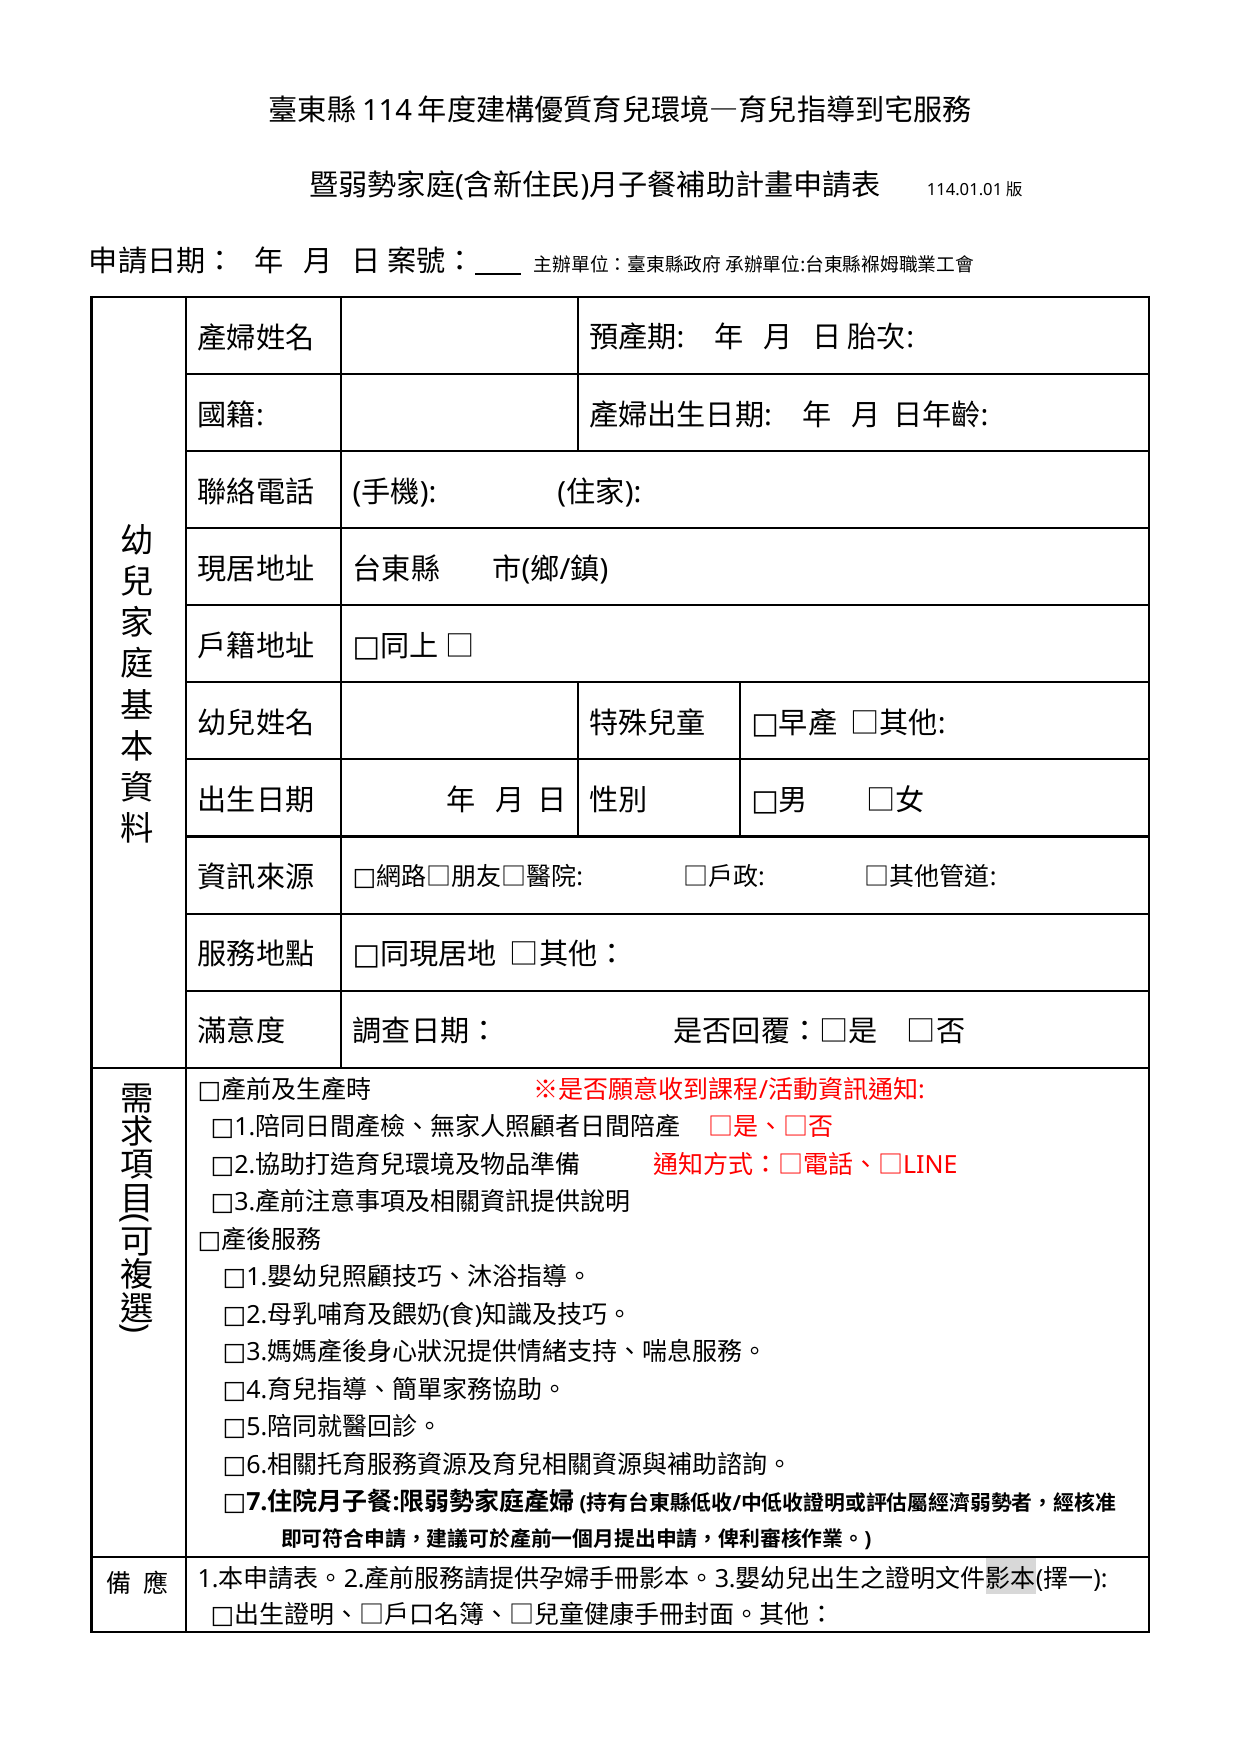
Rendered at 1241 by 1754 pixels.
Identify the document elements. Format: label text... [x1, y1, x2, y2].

table_cell 聯絡電話 [187, 452, 340, 527]
table_cell 特殊兒童 [579, 683, 739, 758]
table_header 預產期: 年 月 日 胎次: [579, 298, 1148, 373]
table_cell 出生日期 [187, 760, 340, 835]
table_cell □同現居地 □其他： [342, 915, 1148, 989]
table_cell [342, 683, 577, 758]
table_header 幼 兒 家 庭 基 本 資 料 [93, 298, 185, 1067]
text 暨弱勢家庭(含新住民)月子餐補助計畫申請表 114.01.01版 [89, 146, 1152, 221]
table_cell 滿意度 [187, 992, 340, 1067]
table_cell 產婦出生日期: 年 月 日年齡: [579, 375, 1148, 450]
table_cell 幼兒姓名 [187, 683, 340, 758]
table_header 產婦姓名 [187, 298, 340, 373]
table_cell 台東縣 市(鄉/鎮) [342, 529, 1148, 604]
table_cell □同上 □ [342, 606, 1148, 681]
table_header [342, 298, 577, 373]
table_cell 服務地點 [187, 915, 340, 989]
table_cell 1.本申請表。2.產前服務請提供孕婦手冊影本。3.嬰幼兒出生之證明文件影本(擇一): □出生證明、□戶口名簿、□兒童健康手冊封面。其他： [187, 1558, 1148, 1631]
table_cell □男 □女 [741, 760, 1148, 835]
table_cell 調查日期： 是否回覆：□是 □否 [342, 992, 1148, 1067]
table_cell 資訊來源 [187, 838, 340, 912]
table_cell 國籍: [187, 375, 340, 450]
table_cell 需求項目(可複選) [93, 1069, 185, 1556]
table_cell 戶籍地址 [187, 606, 340, 681]
table_cell □產前及生產時 ※是否願意收到課程/活動資訊通知: □1.陪同日間產檢、無家人照顧者日間陪產 □是、□否 □2.協助打造育兒環境及物品準備 通知方式：□電話、□LINE □3.產前注意事項及相關資訊提供說明 □產後服務 □1.嬰幼兒照顧技巧、沐浴指導。 □2.母乳哺育及餵奶(食)知識及技巧。 □3.媽媽產後身心狀況提供情緒支持、喘息服務。 □4.育兒指導、簡單家務協助。 □5.陪同就醫回診。 □6.相關托育服務資源及育兒相關資源與補助諮詢。 □7.住院月子餐:限弱勢家庭產婦 (持有台東縣低收/中低收證明或評估屬經濟弱勢者，經核准 即可符合申請，建議可於產前一個月提出申請，俾利審核作業。) [187, 1069, 1148, 1556]
table_cell [342, 375, 577, 450]
text 臺東縣114年度建構優質育兒環境—育兒指導到宅服務 [89, 71, 1152, 146]
table_cell 現居地址 [187, 529, 340, 604]
table_cell 年 月 日 [342, 760, 577, 835]
text 申請日期： 年 月 日 案號： 主辦單位：臺東縣政府 承辦單位:台東縣褓姆職業工會 [89, 221, 1152, 296]
table_cell 應備文件 [93, 1558, 185, 1631]
table_cell □網路□朋友□醫院: □戶政: □其他管道: [342, 838, 1148, 912]
table_cell 性別 [579, 760, 739, 835]
table_cell □早產 □其他: [741, 683, 1148, 758]
table_cell (手機): (住家): [342, 452, 1148, 527]
